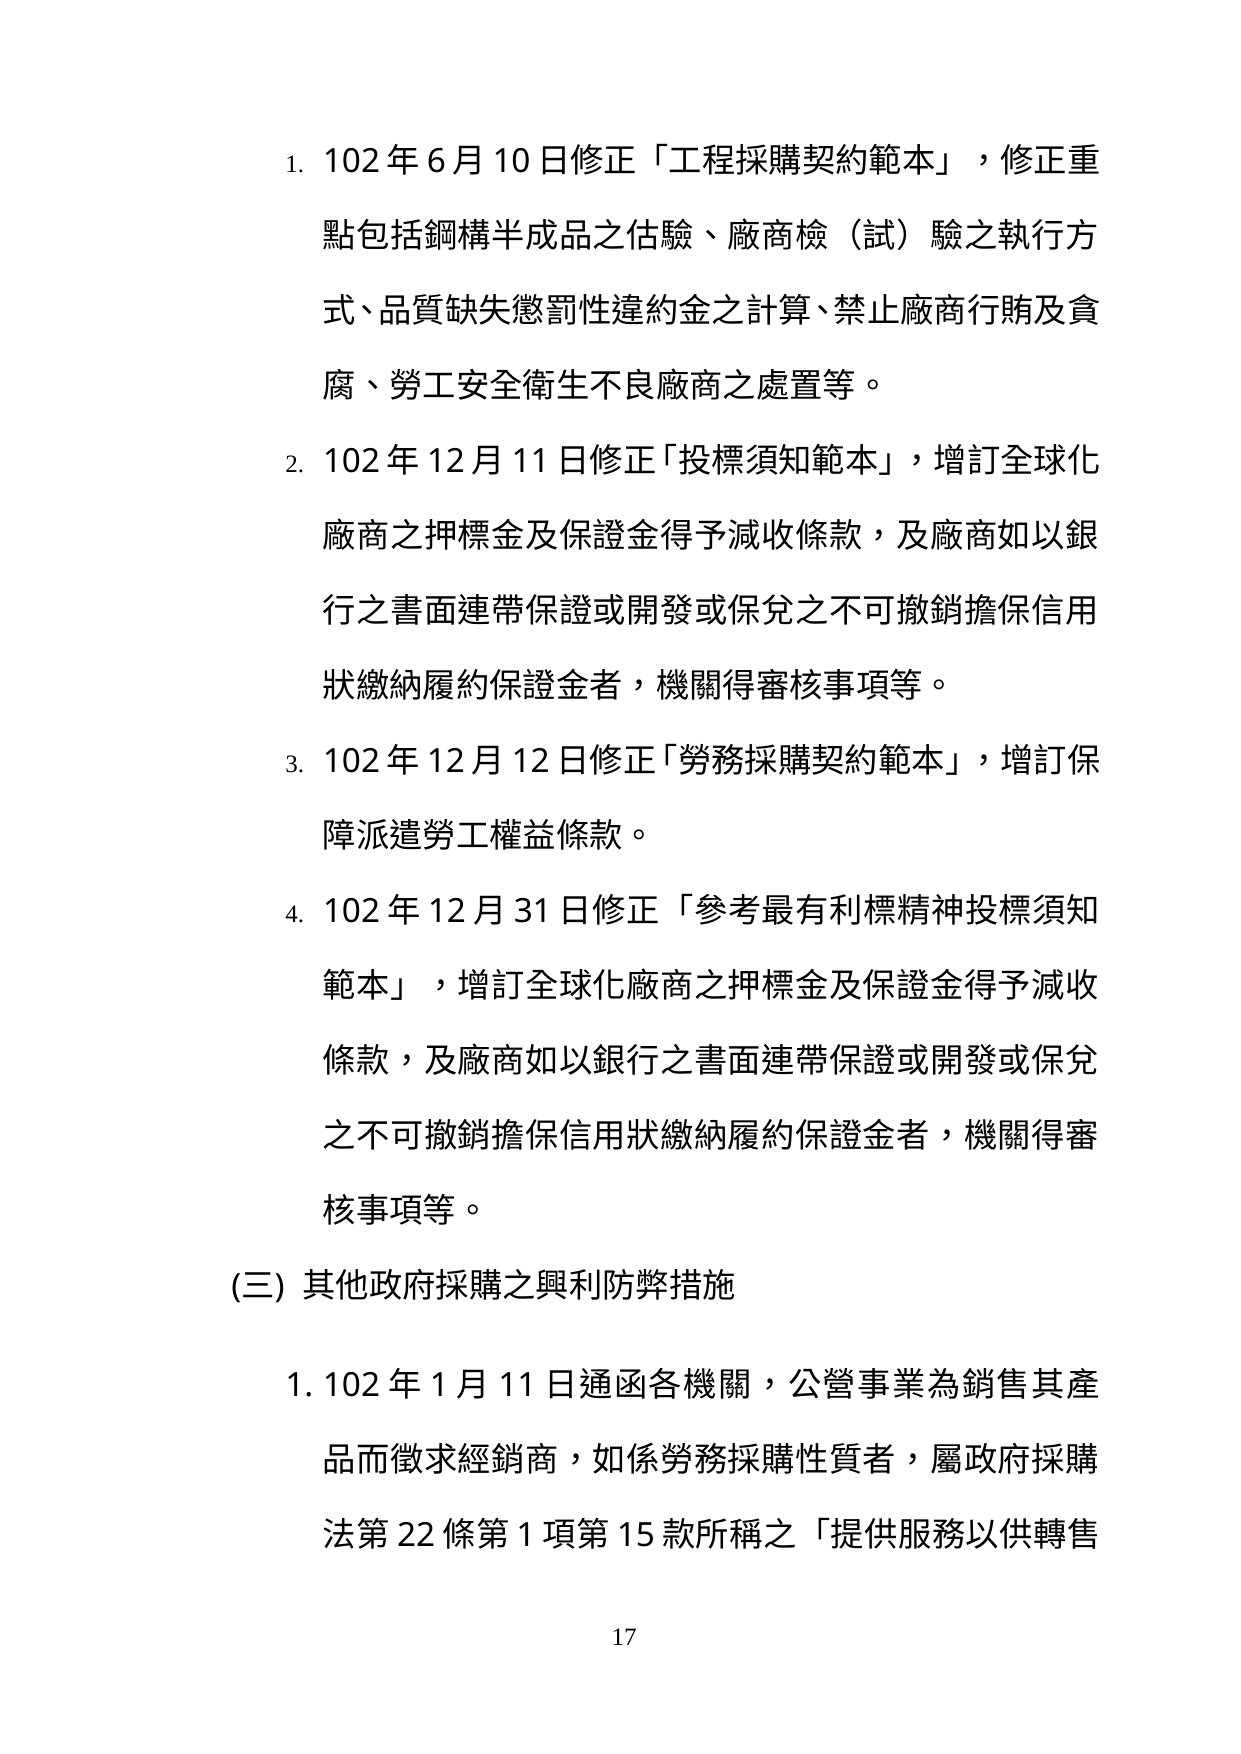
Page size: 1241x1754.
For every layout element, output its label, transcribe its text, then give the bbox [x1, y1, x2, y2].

list 102年12月31日修正「參考最有利標精神投標須知範本」，增訂全球化廠商之押標金及保證金得予減收條款，及廠商如以銀行之書面連帶保證或開發或保兌之不可撤銷擔保信用狀繳納履約保證金者，機關得審核事項等。 [285, 871, 1100, 1246]
list 其他政府採購之興利防弊措施 [231, 1246, 1100, 1321]
list 102年1月11日通函各機關，公營事業為銷售其產品而徵求經銷商，如係勞務採購性質者，屬政府採購法第22條第1項第15款所稱之「提供服務以供轉售 [285, 1345, 1100, 1570]
list 102年12月12日修正「勞務採購契約範本」，增訂保障派遣勞工權益條款。 [285, 721, 1100, 871]
list 102年6月10日修正「工程採購契約範本」，修正重點包括鋼構半成品之估驗、廠商檢（試）驗之執行方式、品質缺失懲罰性違約金之計算、禁止廠商行賄及貪腐、勞工安全衛生不良廠商之處置等。 [285, 121, 1100, 421]
list 102年12月11日修正「投標須知範本」，增訂全球化廠商之押標金及保證金得予減收條款，及廠商如以銀行之書面連帶保證或開發或保兌之不可撤銷擔保信用狀繳納履約保證金者，機關得審核事項等。 [285, 421, 1100, 721]
